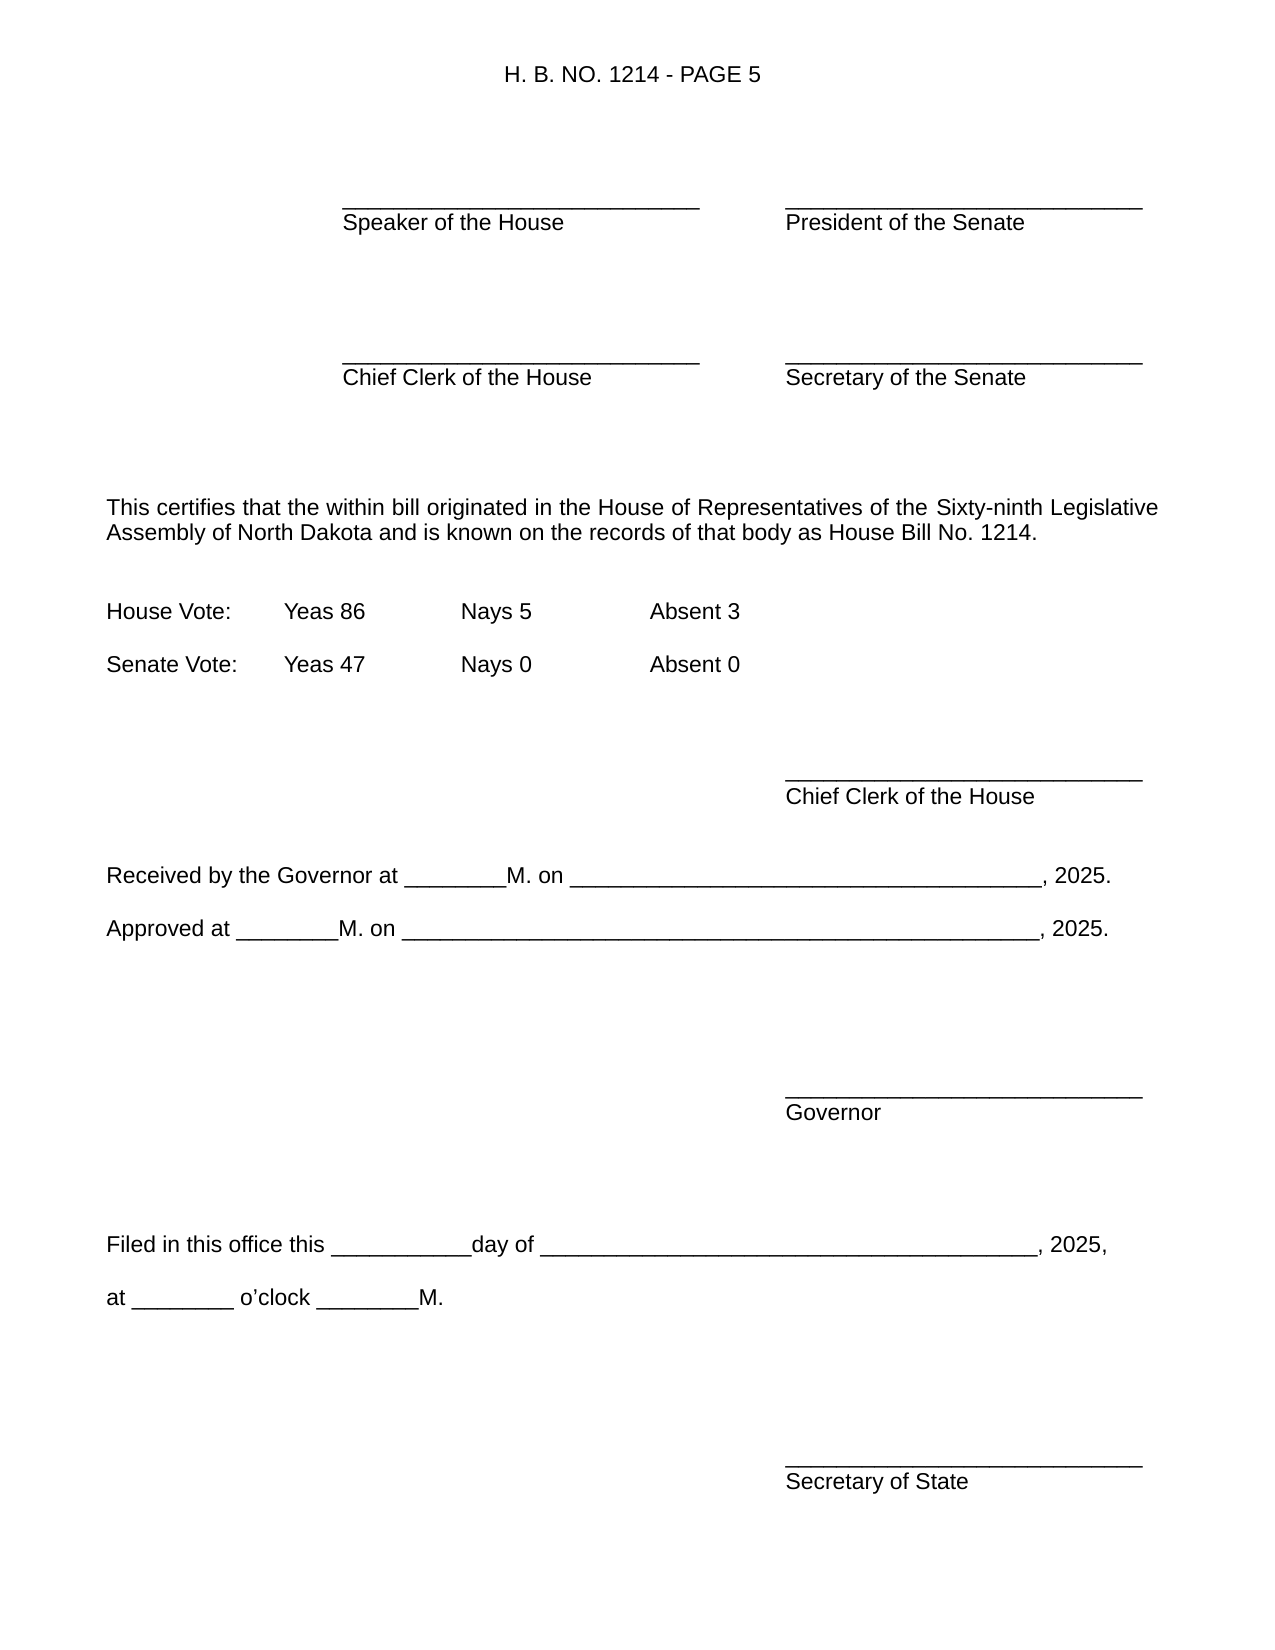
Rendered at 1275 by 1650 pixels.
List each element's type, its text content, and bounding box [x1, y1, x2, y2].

text Approved at ________M. on __________________________________________________, 2025. [106, 914, 1158, 941]
text ____________________________ ____________________________ [106, 186, 1158, 211]
text Chief Clerk of the House Secretary of the Senate [106, 366, 1158, 391]
text ____________________________ ____________________________ [106, 341, 1158, 366]
text House Vote: Yeas 86 Nays 5 Absent 3 [106, 598, 1158, 625]
text Filed in this office this ___________day of _______________________________________, 2025, [106, 1231, 1158, 1257]
text Governor [106, 1099, 1158, 1125]
text Speaker of the House President of the Senate [106, 211, 1158, 236]
text Secretary of State [106, 1468, 1158, 1494]
text ____________________________ [106, 1073, 1158, 1099]
text Chief Clerk of the House [106, 783, 1158, 809]
text ____________________________ [106, 756, 1158, 783]
text Received by the Governor at ________M. on _____________________________________, 2025. [106, 862, 1158, 888]
text ____________________________ [106, 1442, 1158, 1468]
text at ________ o’clock ________M. [106, 1283, 1158, 1310]
text Senate Vote: Yeas 47 Nays 0 Absent 0 [106, 651, 1158, 677]
text This certifies that the within bill originated in the House of Representatives of the Sixty-ninth Legislative Assembly of North Dakota and is known on the records of that body as House Bill No. 1214. [106, 496, 1158, 546]
